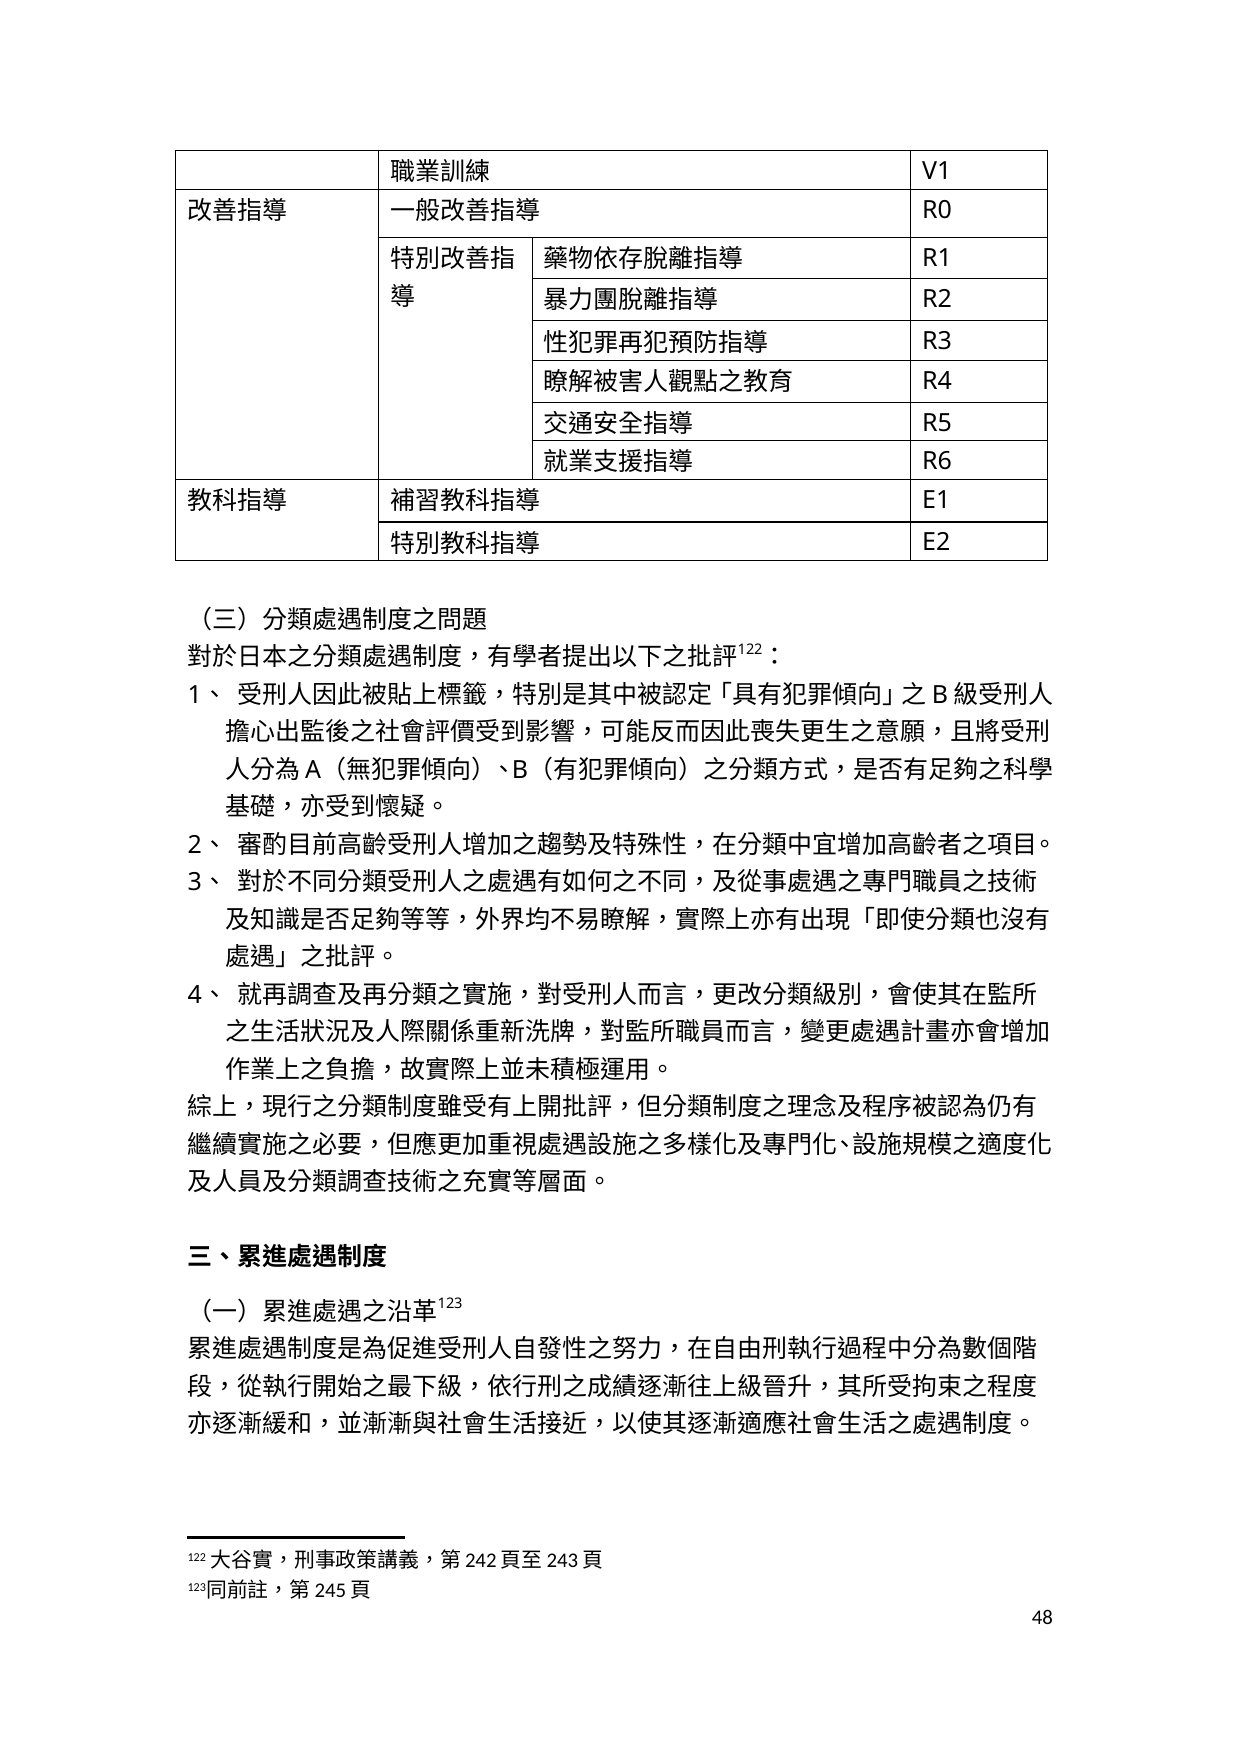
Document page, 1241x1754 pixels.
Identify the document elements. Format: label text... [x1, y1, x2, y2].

list 受刑人因此被貼上標籤，特別是其中被認定「具有犯罪傾向」之B級受刑人，擔心出監後之社會評價受到影響，可能反而因此喪失更生之意願，且將受刑人分為A（無犯罪傾向）、B（有犯罪傾向）之分類方式，是否有足夠之科學基礎，亦受到懷疑。 [187, 673, 1053, 823]
text 對於日本之分類處遇制度，有學者提出以下之批評： [187, 636, 1053, 673]
list 就再調查及再分類之實施，對受刑人而言，更改分類級別，會使其在監所之生活狀況及人際關係重新洗牌，對監所職員而言，變更處遇計畫亦會增加作業上之負擔，故實際上並未積極運用。 [187, 973, 1053, 1086]
list 對於不同分類受刑人之處遇有如何之不同，及從事處遇之專門職員之技術及知識是否足夠等等，外界均不易瞭解，實際上亦有出現「即使分類也沒有處遇」之批評。 [187, 861, 1053, 973]
table_cell R6 [911, 441, 1047, 479]
text 累進處遇制度是為促進受刑人自發性之努力，在自由刑執行過程中分為數個階段，從執行開始之最下級，依行刑之成績逐漸往上級晉升，其所受拘束之程度亦逐漸緩和，並漸漸與社會生活接近，以使其逐漸適應社會生活之處遇制度。 [187, 1328, 1053, 1440]
table_cell [176, 151, 378, 188]
text 綜上，現行之分類制度雖受有上開批評，但分類制度之理念及程序被認為仍有繼續實施之必要，但應更加重視處遇設施之多樣化及專門化、設施規模之適度化，及人員及分類調查技術之充實等層面。 [187, 1086, 1053, 1198]
text 同前註，第245頁 [187, 1574, 1053, 1604]
table_cell R0 [911, 190, 1047, 237]
text （三）分類處遇制度之問題 [187, 598, 1053, 636]
list 審酌目前高齡受刑人增加之趨勢及特殊性，在分類中宜增加高齡者之項目。 [187, 823, 1053, 861]
table_cell 教科指導 [176, 480, 378, 560]
table_cell R5 [911, 403, 1047, 440]
table_cell E2 [911, 523, 1047, 560]
text 大谷實，刑事政策講義，第242頁至243頁 [187, 1543, 1053, 1574]
table_cell 性犯罪再犯預防指導 [533, 321, 910, 360]
table_cell 瞭解被害人觀點之教育 [533, 361, 910, 402]
table_cell V1 [911, 151, 1047, 188]
table_cell 改善指導 [176, 190, 378, 479]
table_cell 特別教科指導 [379, 523, 910, 560]
subtitle 三、累進處遇制度 [187, 1236, 1053, 1272]
table_cell 補習教科指導 [379, 480, 910, 521]
text （一）累進處遇之沿革 [187, 1290, 1053, 1328]
table_cell 暴力團脫離指導 [533, 279, 910, 320]
table_cell 交通安全指導 [533, 403, 910, 440]
table_cell 就業支援指導 [533, 441, 910, 479]
table_cell E1 [911, 480, 1047, 521]
table_cell R3 [911, 321, 1047, 360]
table_cell 藥物依存脫離指導 [533, 238, 910, 278]
table_cell R4 [911, 361, 1047, 402]
table_cell 職業訓練 [379, 151, 910, 188]
table_cell R2 [911, 279, 1047, 320]
table_cell R1 [911, 238, 1047, 278]
table_cell 特別改善指導 [379, 238, 532, 479]
table_cell 一般改善指導 [379, 190, 910, 237]
